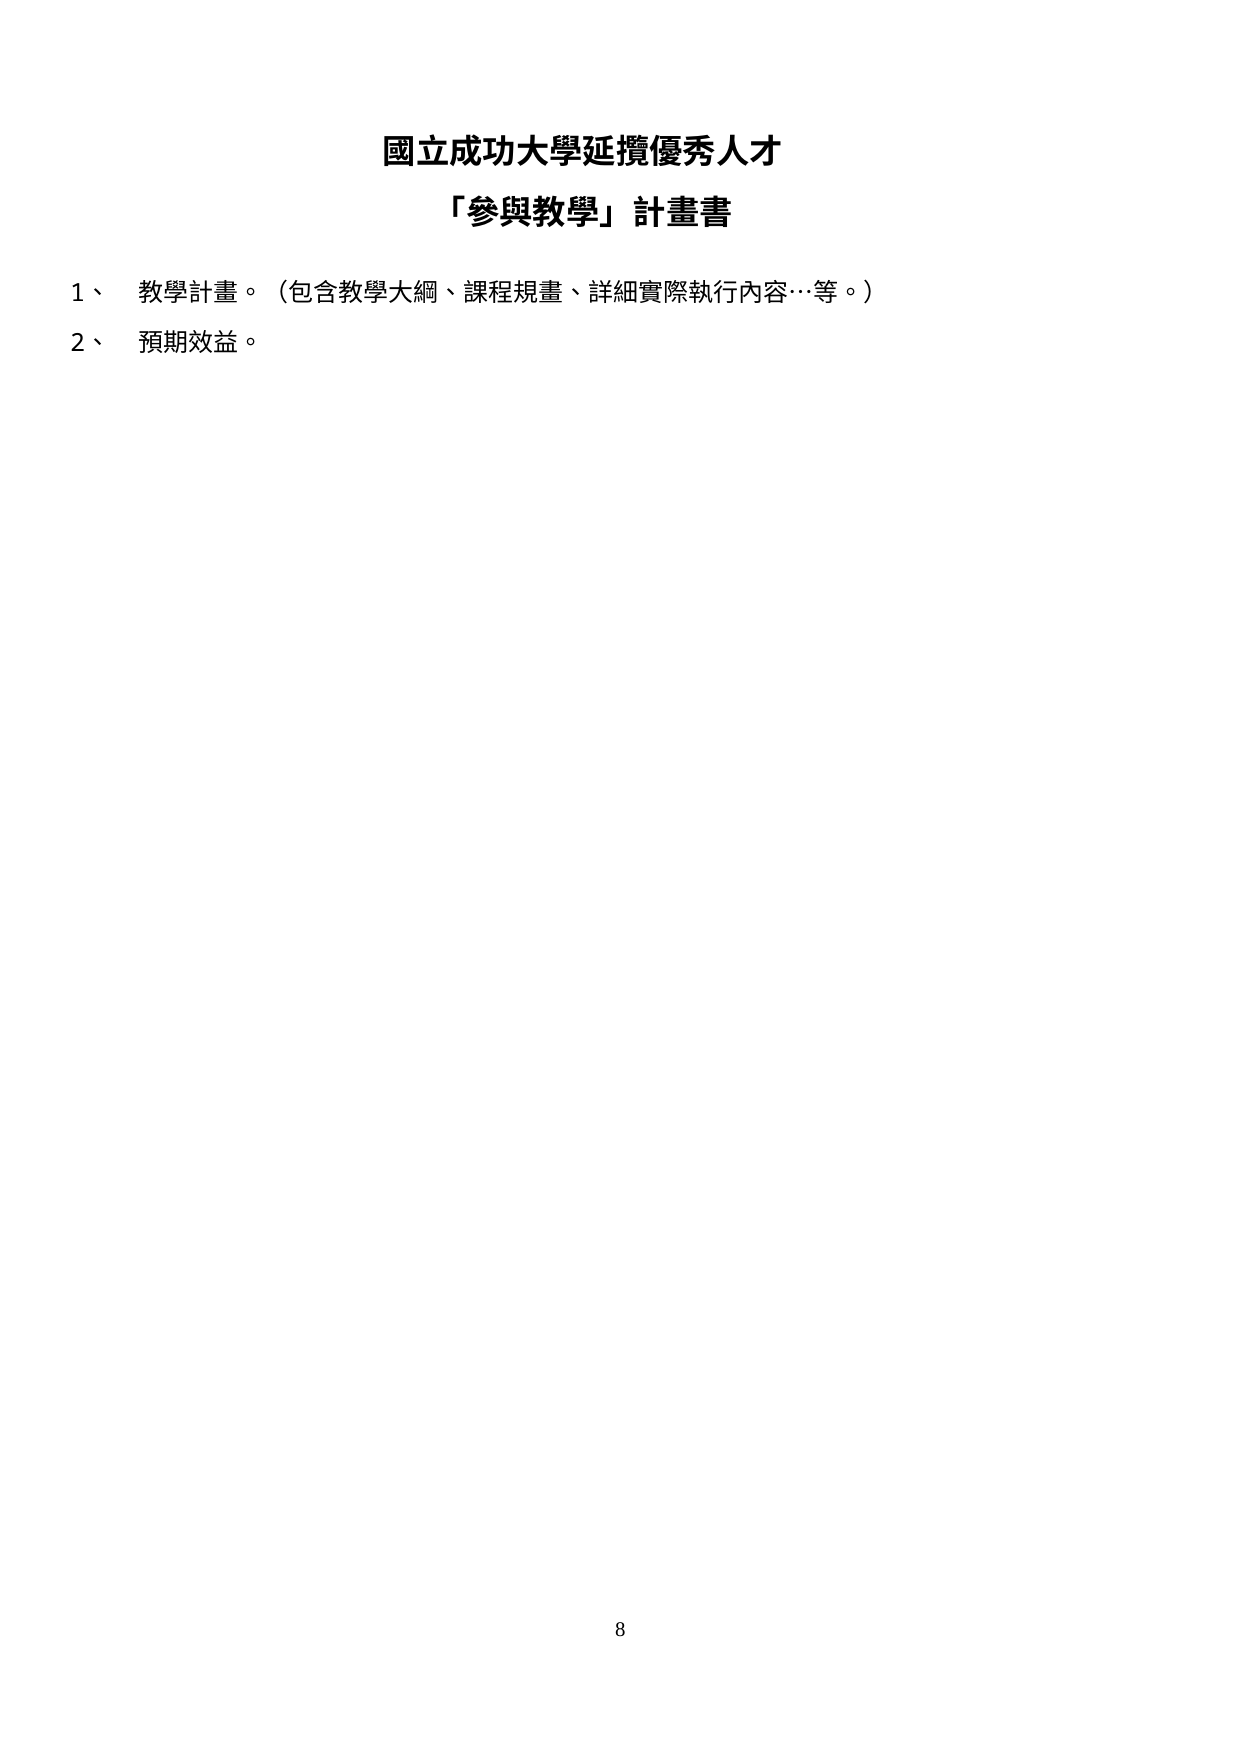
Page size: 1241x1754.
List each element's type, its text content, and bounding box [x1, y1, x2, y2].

list 預期效益。 [70, 321, 1152, 359]
text 國立成功大學延攬優秀人才 [0, 125, 1152, 173]
list 教學計畫。（包含教學大綱、課程規畫、詳細實際執行內容…等。） [70, 271, 1152, 309]
text 「參與教學」計畫書 [0, 186, 1152, 234]
